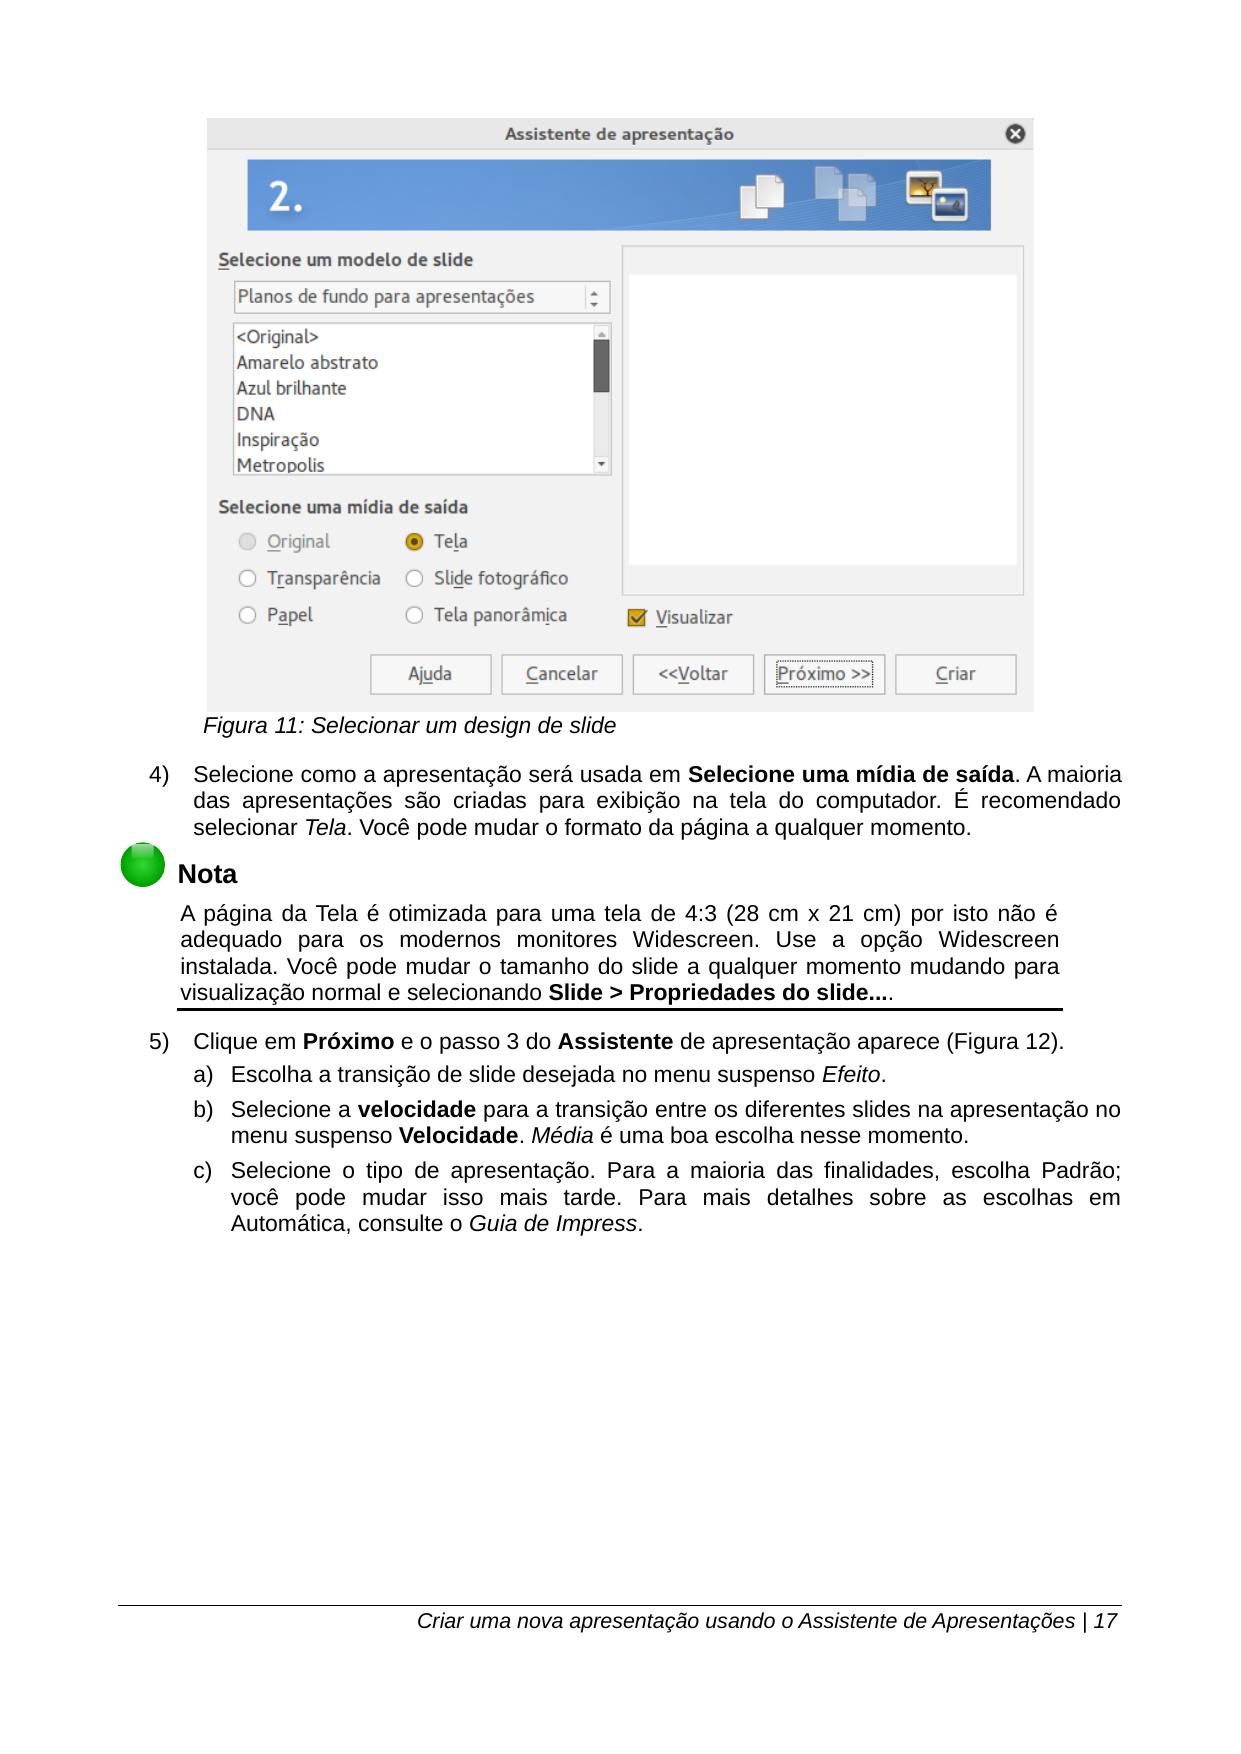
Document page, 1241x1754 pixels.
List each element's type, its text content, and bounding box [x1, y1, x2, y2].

list Clique em Próximo e o passo 3 do Assistente de apresentação aparece (Figura 12). [169, 1028, 1122, 1055]
list Selecione o tipo de apresentação. Para a maioria das finalidades, escolha Padrão; você pode mudar isso mais tarde. Para mais detalhes sobre as escolhas em Automática, consulte o Guia de Impress. [193, 1157, 1122, 1236]
list Escolha a transição de slide desejada no menu suspenso Efeito. [193, 1061, 1122, 1087]
list Selecione a velocidade para a transição entre os diferentes slides na apresentação no menu suspenso Velocidade. Média é uma boa escolha nesse momento. [193, 1096, 1122, 1148]
subtitle Nota [118, 840, 1122, 889]
text A página da Tela é otimizada para uma tela de 4:3 (28 cm x 21 cm) por isto não é adequado para os modernos monitores Widescreen. Use a opção Widescreen instalada. Você pode mudar o tamanho do slide a qualquer momento mudando para visualização normal e selecionando Slide > Propriedades do slide.... [177, 897, 1063, 1008]
text Figura 11: Selecionar um design de slide [203, 118, 1037, 738]
list Selecione como a apresentação será usada em Selecione uma mídia de saída. A maioria das apresentações são criadas para exibição na tela do computador. É recomendado selecionar Tela. Você pode mudar o formato da página a qualquer momento. [169, 761, 1122, 840]
picture [206, 118, 1034, 712]
